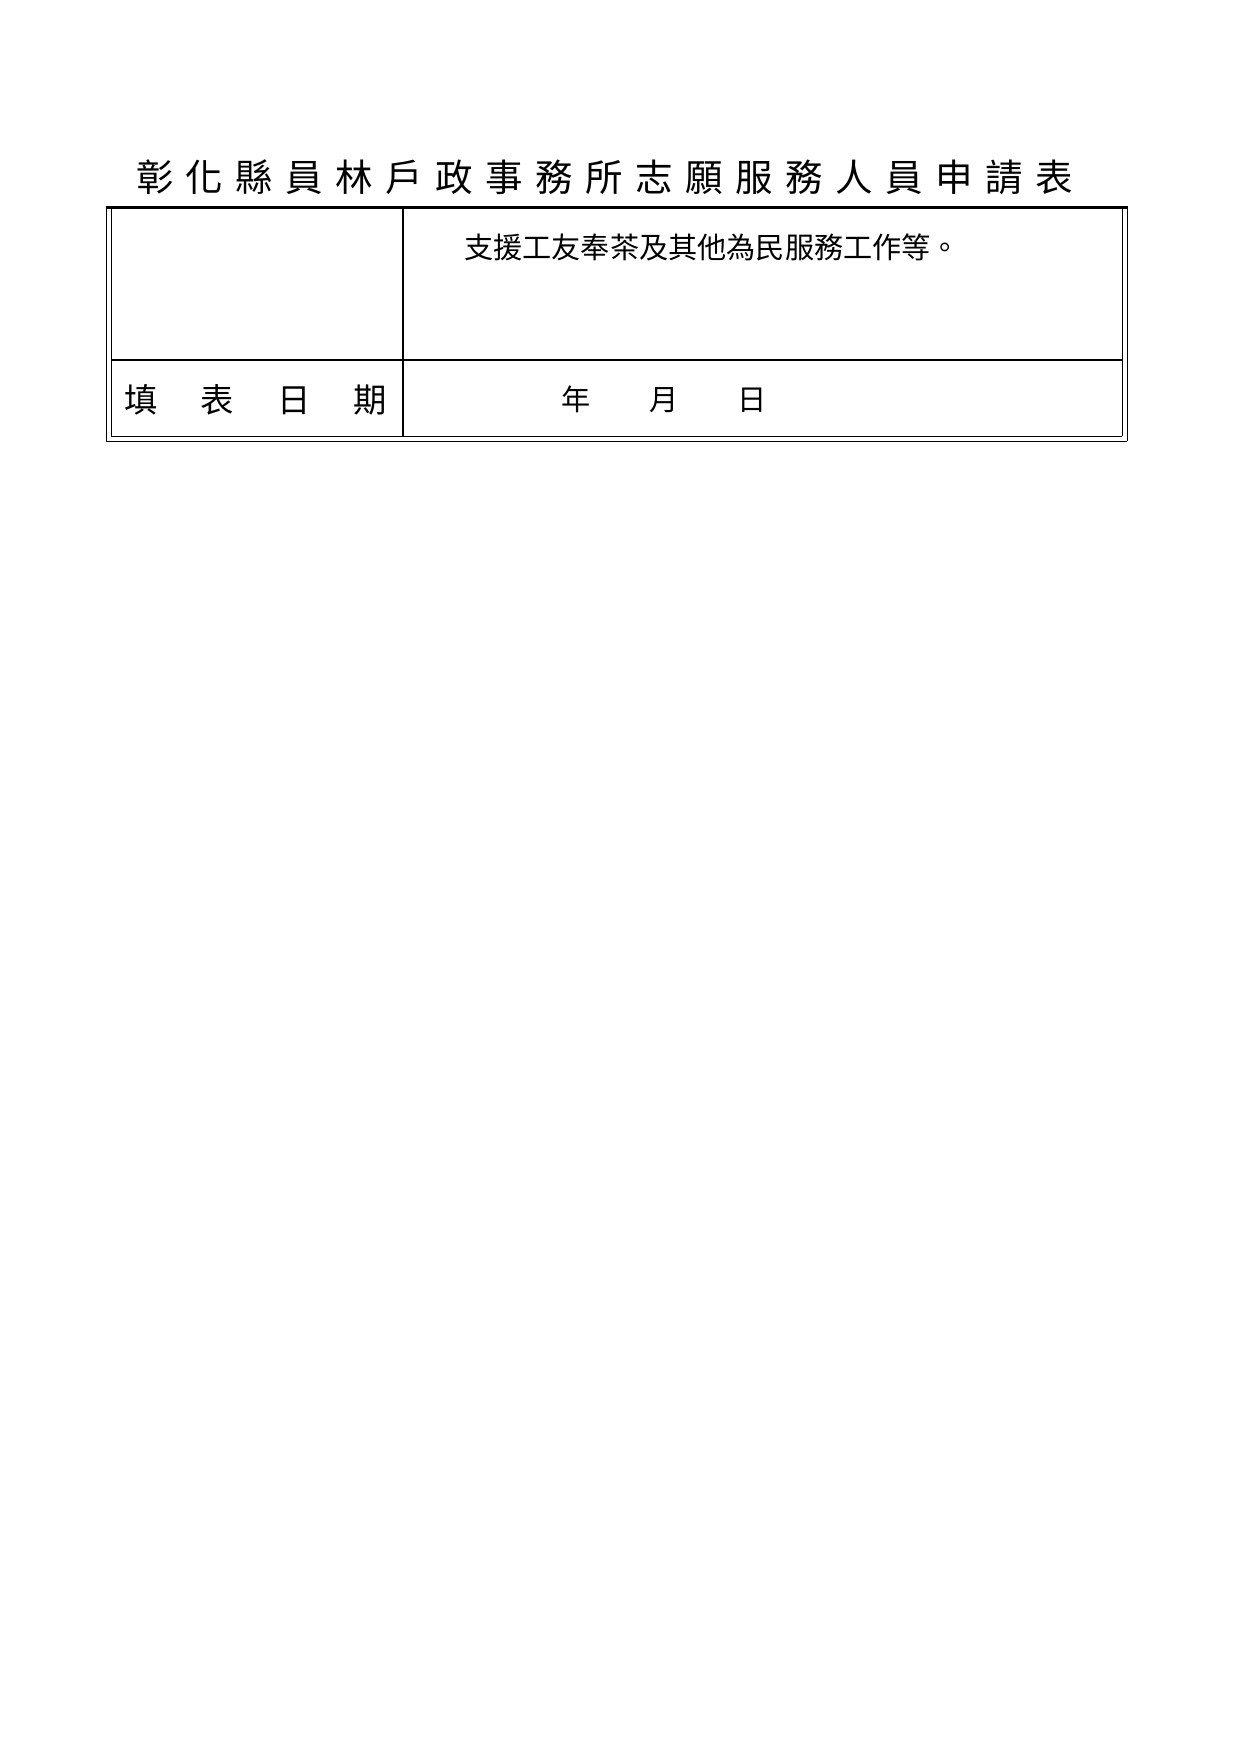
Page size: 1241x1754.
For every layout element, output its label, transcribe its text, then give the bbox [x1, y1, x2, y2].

table_cell 年 月 日 [404, 361, 1122, 436]
table_cell 填表日期 [112, 361, 402, 436]
table_cell 支援工友奉茶及其他為民服務工作等。 [404, 209, 1122, 358]
table_cell [112, 209, 402, 358]
